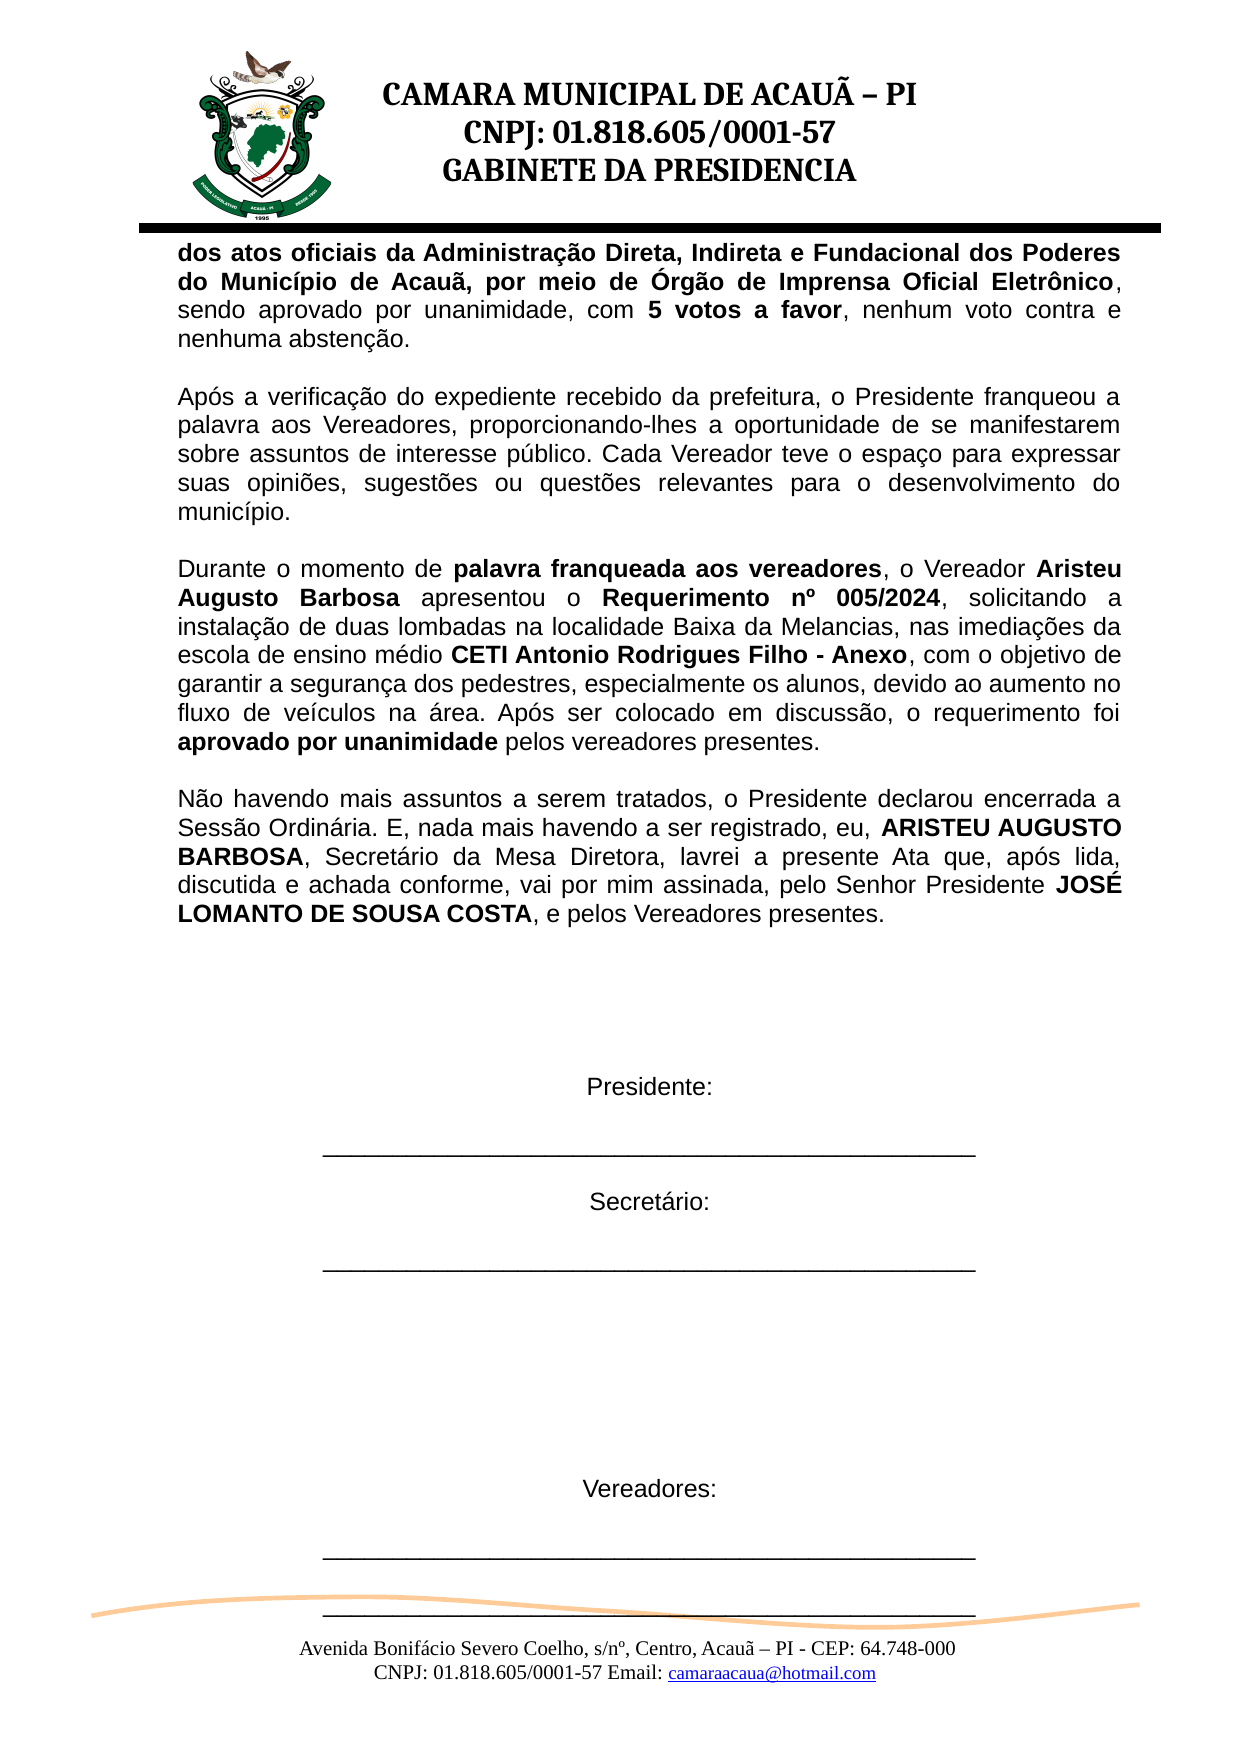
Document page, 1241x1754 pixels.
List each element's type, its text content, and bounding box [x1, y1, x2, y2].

text Secretário: [177, 1187, 1122, 1216]
text Durante o momento de palavra franqueada aos vereadores, o Vereador Aristeu Augusto Barbosa apresentou o Requerimento nº 005/2024, solicitando a instalação de duas lombadas na localidade Baixa da Melancias, nas imediações da escola de ensino médio CETI Antonio Rodrigues Filho - Anexo, com o objetivo de garantir a segurança dos pedestres, especialmente os alunos, devido ao aumento no fluxo de veículos na área. Após ser colocado em discussão, o requerimento foi aprovado por unanimidade pelos vereadores presentes. [177, 554, 1122, 756]
text _______________________________________________ [177, 1129, 1122, 1158]
text _______________________________________________ [177, 1532, 1122, 1561]
text Presidente: [177, 1072, 1122, 1101]
text _______________________________________________ [177, 1244, 1122, 1273]
text Vereadores: [177, 1474, 1122, 1503]
text dos atos oficiais da Administração Direta, Indireta e Fundacional dos Poderes do Município de Acauã, por meio de Órgão de Imprensa Oficial Eletrônico, sendo aprovado por unanimidade, com 5 votos a favor, nenhum voto contra e nenhuma abstenção. [177, 238, 1122, 353]
text Após a verificação do expediente recebido da prefeitura, o Presidente franqueou a palavra aos Vereadores, proporcionando-lhes a oportunidade de se manifestarem sobre assuntos de interesse público. Cada Vereador teve o espaço para expressar suas opiniões, sugestões ou questões relevantes para o desenvolvimento do município. [177, 382, 1122, 526]
text Não havendo mais assuntos a serem tratados, o Presidente declarou encerrada a Sessão Ordinária. E, nada mais havendo a ser registrado, eu, ARISTEU AUGUSTO BARBOSA, Secretário da Mesa Diretora, lavrei a presente Ata que, após lida, discutida e achada conforme, vai por mim assinada, pelo Senhor Presidente JOSÉ LOMANTO DE SOUSA COSTA, e pelos Vereadores presentes. [177, 784, 1122, 928]
text _______________________________________________ [177, 1589, 1122, 1618]
